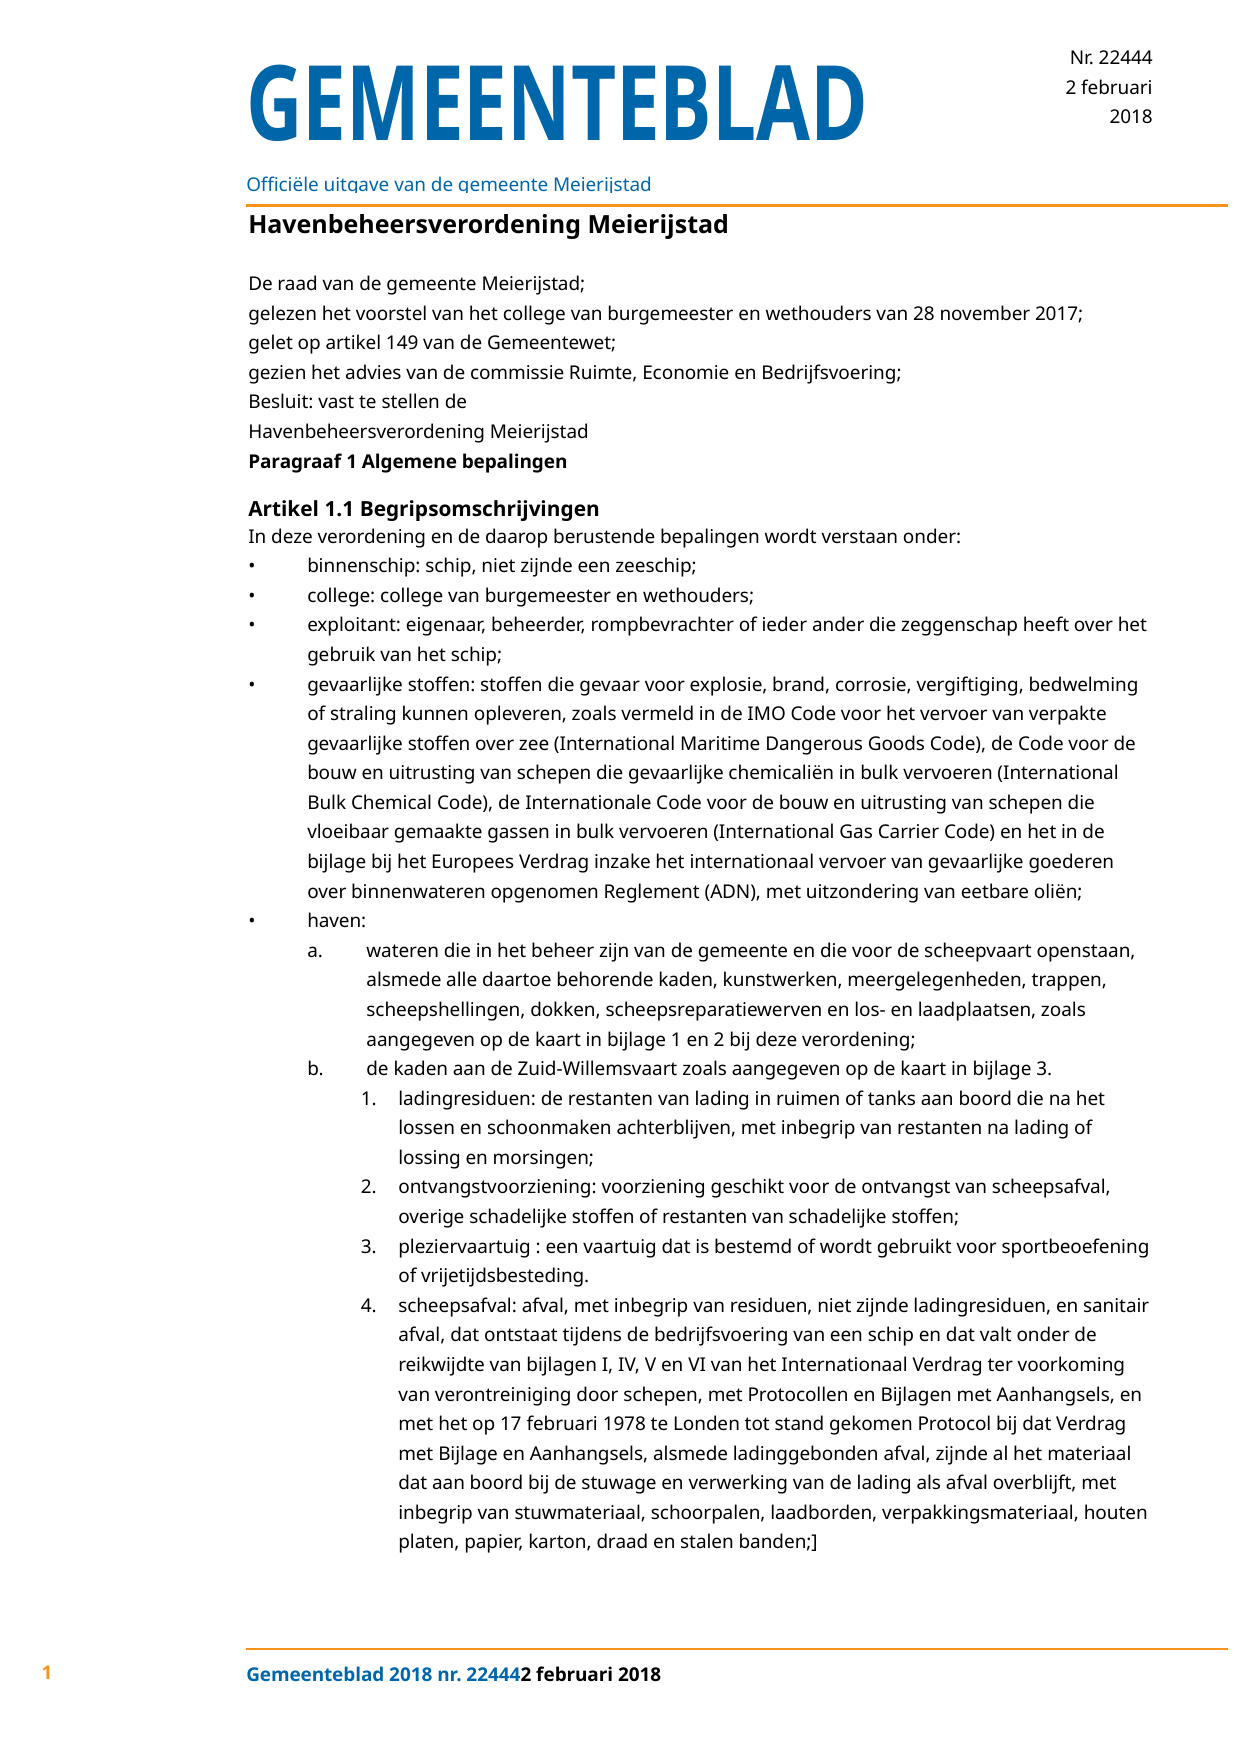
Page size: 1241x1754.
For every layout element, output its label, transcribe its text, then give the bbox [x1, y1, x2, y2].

picture [41, 47, 231, 172]
list ontvangstvoorziening: voorziening geschikt voor de ontvangst van scheepsafval, overige schadelijke stoffen of restanten van schadelijke stoffen; [361, 1174, 1152, 1229]
list binnenschip: schip, niet zijnde een zeeschip; [248, 552, 1152, 578]
list scheepsafval: afval, met inbegrip van residuen, niet zijnde ladingresiduen, en sanitair afval, dat ontstaat tijdens de bedrijfsvoering van een schip en dat valt onder de reikwijdte van bijlagen I, IV, V en VI van het Internationaal Verdrag ter voorkoming van verontreiniging door schepen, met Protocollen en Bijlagen met Aanhangsels, en met het op 17 februari 1978 te Londen tot stand gekomen Protocol bij dat Verdrag met Bijlage en Aanhangsels, alsmede ladinggebonden afval, zijnde al het materiaal dat aan boord bij de stuwage en verwerking van de lading als afval overblijft, met inbegrip van stuwmateriaal, schoorpalen, laadborden, verpakkingsmateriaal, houten platen, papier, karton, draad en stalen banden;] [361, 1292, 1152, 1554]
list wateren die in het beheer zijn van de gemeente en die voor de scheepvaart openstaan, alsmede alle daartoe behorende kaden, kunstwerken, meergelegenheden, trappen, scheepshellingen, dokken, scheepsreparatiewerven en los- en laadplaatsen, zoals aangegeven op de kaart in bijlage 1 en 2 bij deze verordening; [307, 937, 1152, 1051]
text Artikel 1.1 Begripsomschrijvingen [248, 494, 1152, 523]
list exploitant: eigenaar, beheerder, rompbevrachter of ieder ander die zeggenschap heeft over het gebruik van het schip; [248, 612, 1152, 667]
list pleziervaartuig : een vaartuig dat is bestemd of wordt gebruikt voor sportbeoefening of vrijetijdsbesteding. [361, 1233, 1152, 1288]
text Paragraaf 1 Algemene bepalingen [248, 448, 1152, 473]
text gelet op artikel 149 van de Gemeentewet; [248, 329, 1152, 355]
list ladingresiduen: de restanten van lading in ruimen of tanks aan boord die na het lossen en schoonmaken achterblijven, met inbegrip van restanten na lading of lossing en morsingen; [361, 1085, 1152, 1170]
text gezien het advies van de commissie Ruimte, Economie en Bedrijfsvoering; [248, 359, 1152, 385]
list haven: [248, 907, 1152, 933]
text In deze verordening en de daarop berustende bepalingen wordt verstaan onder: [248, 523, 1152, 548]
text Havenbeheersverordening Meierijstad [248, 207, 1152, 241]
text Besluit: vast te stellen de [248, 389, 1152, 414]
list college: college van burgemeester en wethouders; [248, 582, 1152, 608]
text Havenbeheersverordening Meierijstad [248, 418, 1152, 444]
list de kaden aan de Zuid-Willemsvaart zoals aangegeven op de kaart in bijlage 3. [307, 1055, 1152, 1081]
text De raad van de gemeente Meierijstad; [248, 270, 1152, 296]
text gelezen het voorstel van het college van burgemeester en wethouders van 28 november 2017; [248, 300, 1152, 326]
list gevaarlijke stoffen: stoffen die gevaar voor explosie, brand, corrosie, vergiftiging, bedwelming of straling kunnen opleveren, zoals vermeld in de IMO Code voor het vervoer van verpakte gevaarlijke stoffen over zee (International Maritime Dangerous Goods Code), de Code voor de bouw en uitrusting van schepen die gevaarlijke chemicaliën in bulk vervoeren (International Bulk Chemical Code), de Internationale Code voor de bouw en uitrusting van schepen die vloeibaar gemaakte gassen in bulk vervoeren (International Gas Carrier Code) en het in de bijlage bij het Europees Verdrag inzake het internationaal vervoer van gevaarlijke goederen over binnenwateren opgenomen Reglement (ADN), met uitzondering van eetbare oliën; [248, 671, 1152, 903]
